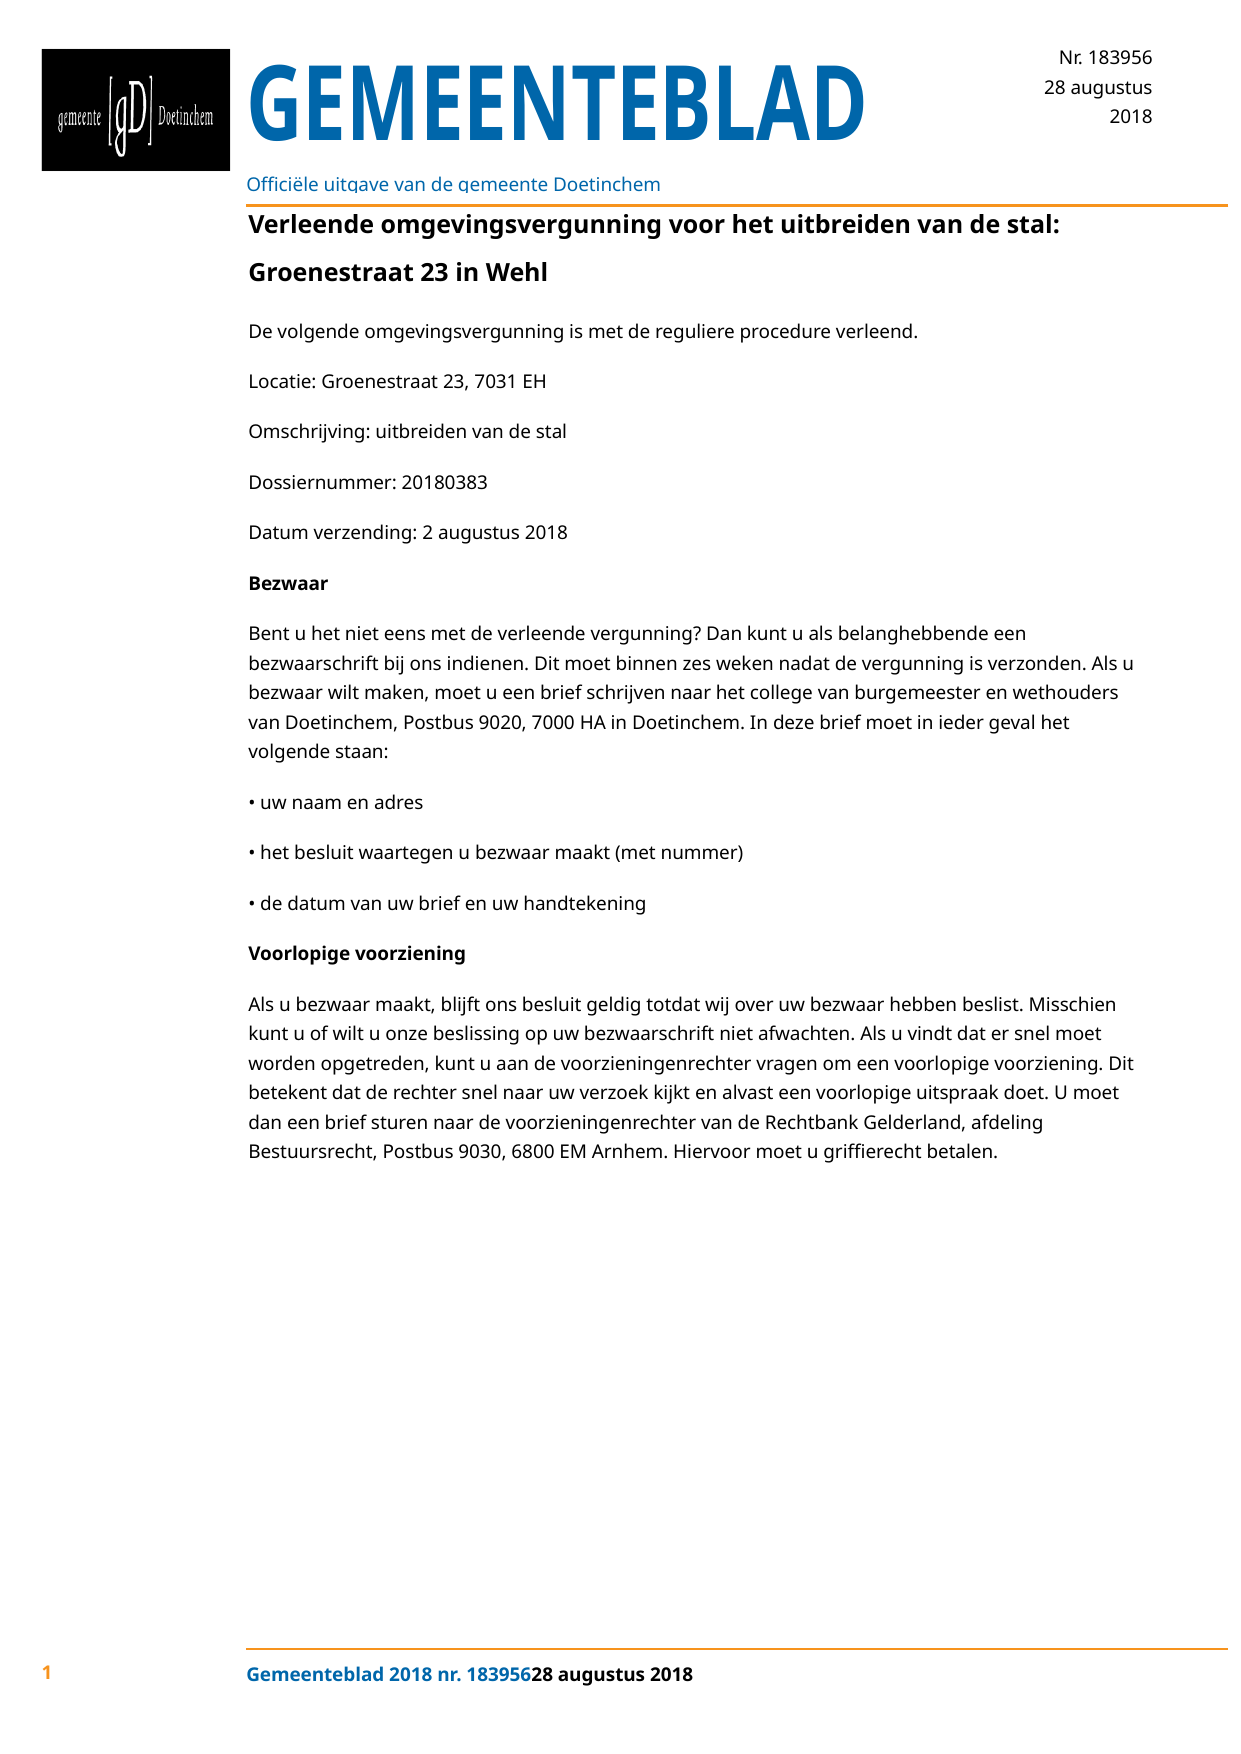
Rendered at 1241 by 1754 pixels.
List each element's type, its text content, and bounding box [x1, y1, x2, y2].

text Bezwaar [248, 570, 1152, 596]
text Omschrijving: uitbreiden van de stal [248, 419, 1152, 444]
text • het besluit waartegen u bezwaar maakt (met nummer) [248, 839, 1152, 865]
text De volgende omgevingsvergunning is met de reguliere procedure verleend. [248, 318, 1152, 344]
text Dossiernummer: 20180383 [248, 469, 1152, 495]
text Locatie: Groenestraat 23, 7031 EH [248, 368, 1152, 394]
text Verleende omgevingsvergunning voor het uitbreiden van de stal: Groenestraat 23 in Wehl [248, 207, 1152, 288]
picture [41, 47, 231, 172]
text Als u bezwaar maakt, blijft ons besluit geldig totdat wij over uw bezwaar hebben beslist. Misschien kunt u of wilt u onze beslissing op uw bezwaarschrift niet afwachten. Als u vindt dat er snel moet worden opgetreden, kunt u aan de voorzieningenrechter vragen om een voorlopige voorziening. Dit betekent dat de rechter snel naar uw verzoek kijkt en alvast een voorlopige uitspraak doet. U moet dan een brief sturen naar de voorzieningenrechter van de Rechtbank Gelderland, afdeling Bestuursrecht, Postbus 9030, 6800 EM Arnhem. Hiervoor moet u griffierecht betalen. [248, 991, 1152, 1164]
text Bent u het niet eens met de verleende vergunning? Dan kunt u als belanghebbende een bezwaarschrift bij ons indienen. Dit moet binnen zes weken nadat de vergunning is verzonden. Als u bezwaar wilt maken, moet u een brief schrijven naar het college van burgemeester en wethouders van Doetinchem, Postbus 9020, 7000 HA in Doetinchem. In deze brief moet in ieder geval het volgende staan: [248, 620, 1152, 764]
text Voorlopige voorziening [248, 940, 1152, 966]
text • de datum van uw brief en uw handtekening [248, 890, 1152, 916]
text Datum verzending: 2 augustus 2018 [248, 519, 1152, 545]
text • uw naam en adres [248, 789, 1152, 815]
